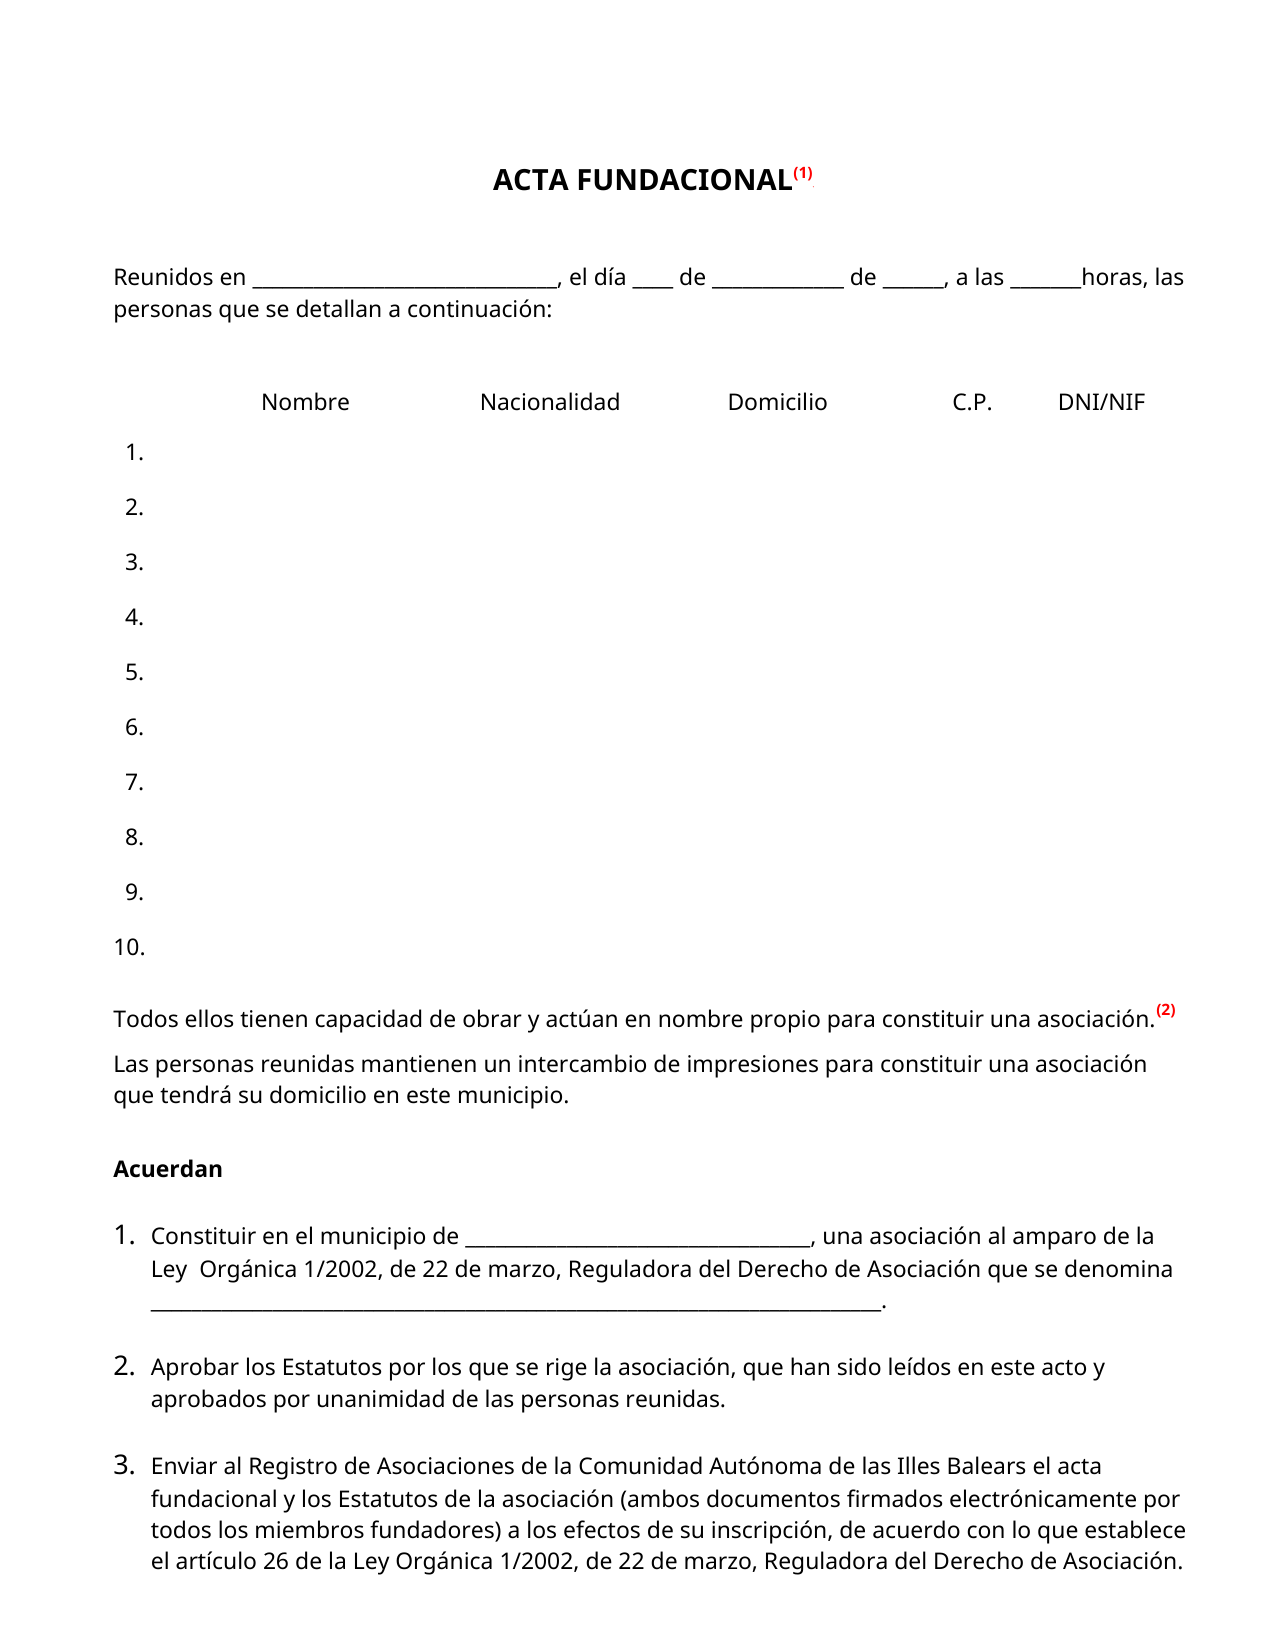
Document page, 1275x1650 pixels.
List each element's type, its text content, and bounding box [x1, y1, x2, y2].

text 2. [113, 490, 1194, 522]
list Enviar al Registro de Asociaciones de la Comunidad Autónoma de las Illes Balears el acta fundacional y los Estatutos de la asociación (ambos documentos firmados electrónicamente por todos los miembros fundadores) a los efectos de su inscripción, de acuerdo con lo que establece el artículo 26 de la Ley Orgánica 1/2002, de 22 de marzo, Reguladora del Derecho de Asociación. [113, 1446, 1194, 1576]
text 8. [113, 820, 1194, 852]
text 4. [113, 600, 1194, 632]
text 6. [113, 710, 1194, 742]
text 3. [113, 545, 1194, 577]
text 9. [113, 875, 1194, 907]
list Constituir en el municipio de __________________________________, una asociación al amparo de la Ley Orgánica 1/2002, de 22 de marzo, Reguladora del Derecho de Asociación que se denomina ________________________________________________________________________. [113, 1216, 1194, 1315]
text Todos ellos tienen capacidad de obrar y actúan en nombre propio para constituir una asociación.(2)* [113, 999, 1194, 1036]
text Las personas reunidas mantienen un intercambio de impresiones para constituir una asociación que tendrá su domicilio en este municipio. [113, 1048, 1194, 1110]
text 7. [113, 765, 1194, 797]
subtitle Acuerdan [113, 1153, 1194, 1184]
text 1. [113, 435, 1194, 467]
text Reunidos en ______________________________, el día ____ de _____________ de ______, a las _______horas, las personas que se detallan a continuación: [113, 261, 1194, 324]
list Aprobar los Estatutos por los que se rige la asociación, que han sido leídos en este acto y aprobados por unanimidad de las personas reunidas. [113, 1346, 1194, 1414]
text 5. [113, 655, 1194, 687]
text 10. [113, 930, 1194, 962]
subtitle ACTA FUNDACIONAL(1)* [113, 159, 1194, 199]
text Nombre Nacionalidad Domicilio C.P. DNI/NIF [113, 386, 1194, 418]
